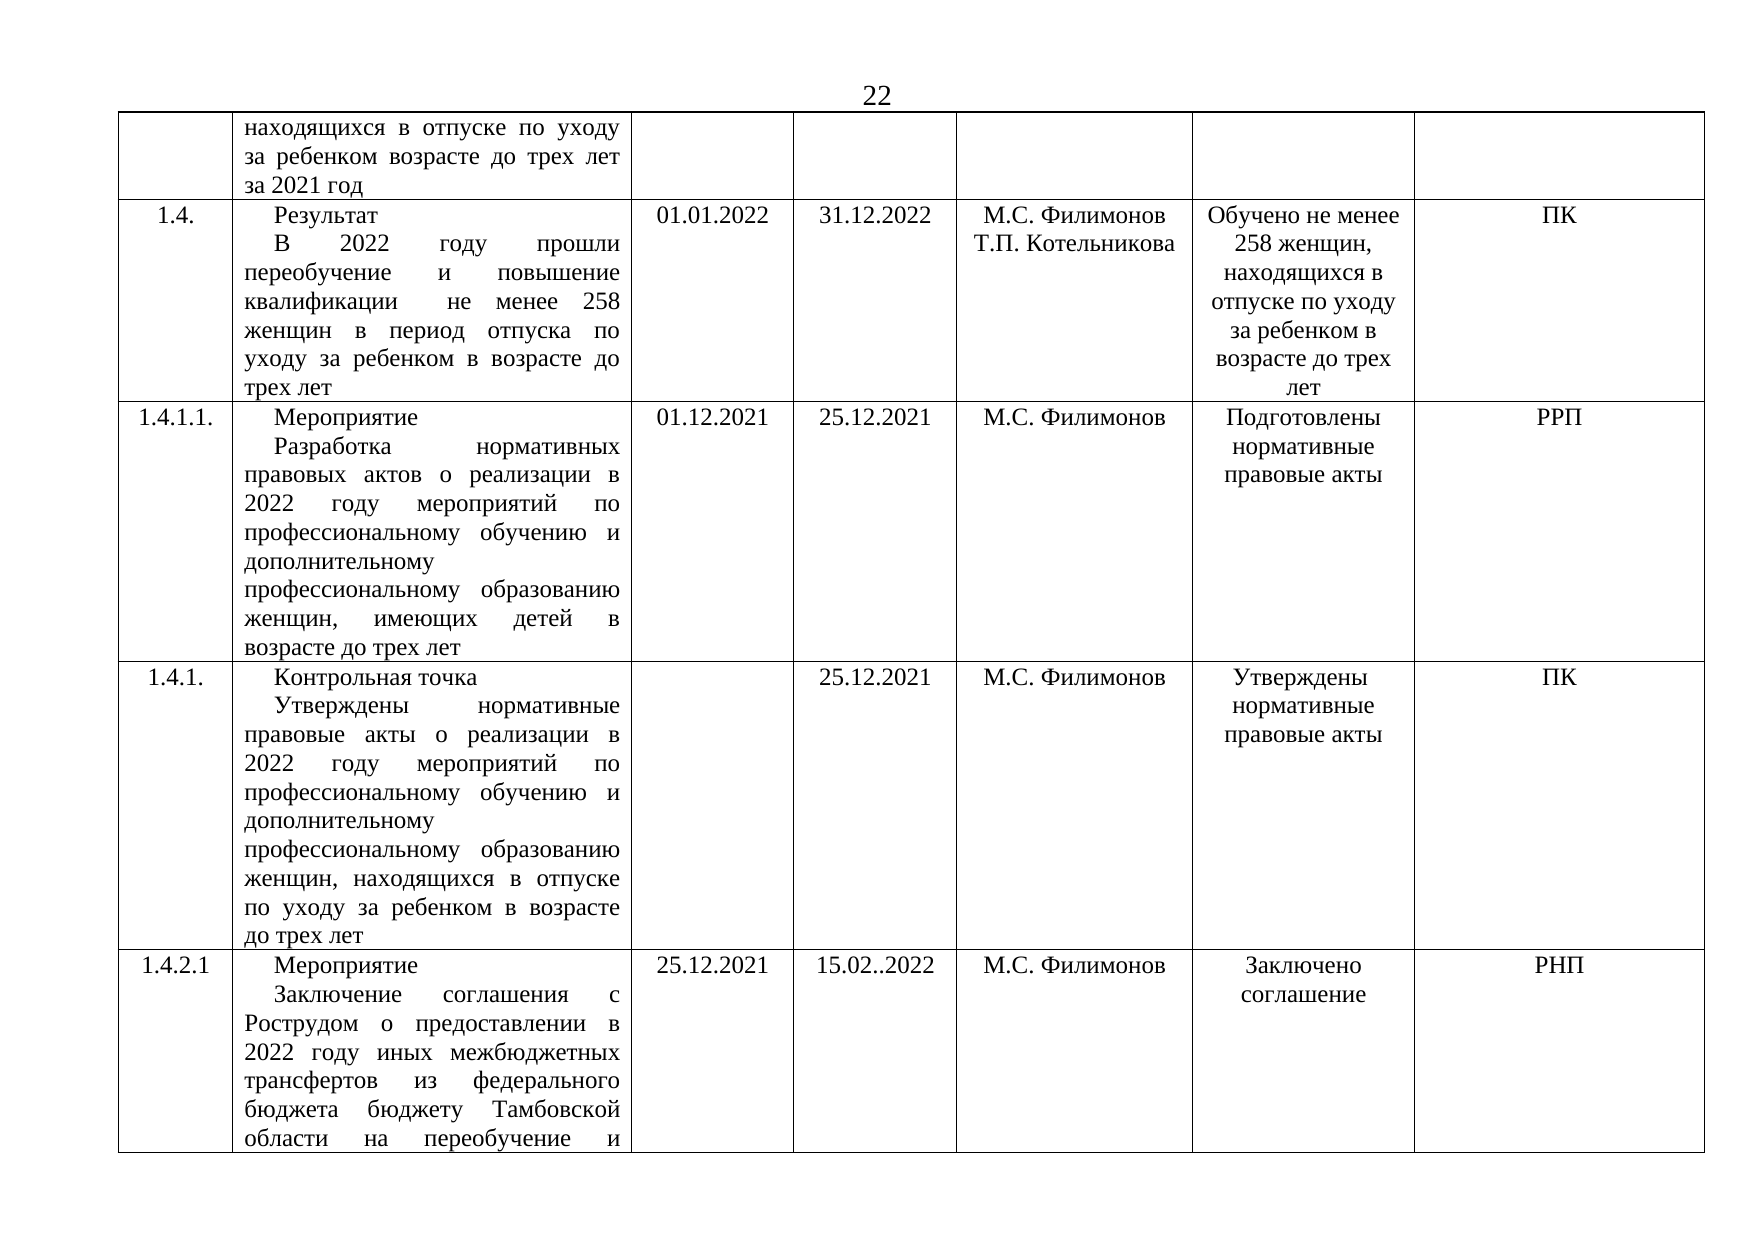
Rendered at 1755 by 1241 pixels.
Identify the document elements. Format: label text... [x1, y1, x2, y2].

table_cell Утверждены нормативные правовые акты [1193, 662, 1414, 949]
table_cell Подготовлены нормативные правовые акты [1193, 402, 1414, 661]
table_cell 1.4.1. [119, 662, 232, 949]
table_cell М.С. Филимонов [957, 662, 1192, 949]
table_cell ПК [1415, 200, 1704, 401]
table_cell находящихся в отпуске по уходу за ребенком возрасте до трех лет за 2021 год [233, 113, 631, 199]
table_cell [794, 113, 956, 199]
table_cell [632, 113, 793, 199]
table_cell 25.12.2021 [794, 402, 956, 661]
table_cell Мероприятие Заключение соглашения с Рострудом о предоставлении в 2022 году иных межбюджетных трансфертов из федерального бюджета бюджету Тамбовской области на переобучение и [233, 950, 631, 1152]
table_cell 25.12.2021 [794, 662, 956, 949]
table_cell М.С. Филимонов [957, 950, 1192, 1152]
table_cell 01.01.2022 [632, 200, 793, 401]
table_cell [957, 113, 1192, 199]
table_cell Мероприятие Разработка нормативных правовых актов о реализации в 2022 году мероприятий по профессиональному обучению и дополнительному профессиональному образованию женщин, имеющих детей в возрасте до трех лет [233, 402, 631, 661]
table_cell Контрольная точка Утверждены нормативные правовые акты о реализации в 2022 году мероприятий по профессиональному обучению и дополнительному профессиональному образованию женщин, находящихся в отпуске по уходу за ребенком в возрасте до трех лет [233, 662, 631, 949]
table_cell 1.4.2.1 [119, 950, 232, 1152]
table_cell 1.4.1.1. [119, 402, 232, 661]
table_cell РРП [1415, 402, 1704, 661]
table_cell [1193, 113, 1414, 199]
table_cell [1415, 113, 1704, 199]
table_cell 1.4. [119, 200, 232, 401]
table_cell Результат В 2022 году прошли переобучение и повышение квалификации не менее 258 женщин в период отпуска по уходу за ребенком в возрасте до трех лет [233, 200, 631, 401]
table_cell РНП [1415, 950, 1704, 1152]
table_cell М.С. Филимонов [957, 402, 1192, 661]
table_cell Заключено соглашение [1193, 950, 1414, 1152]
table_cell [632, 662, 793, 949]
table_cell 01.12.2021 [632, 402, 793, 661]
table_cell 25.12.2021 [632, 950, 793, 1152]
table_cell ПК [1415, 662, 1704, 949]
table_cell [119, 113, 232, 199]
table_cell 15.02..2022 [794, 950, 956, 1152]
table_cell Обучено не менее 258 женщин, находящихся в отпуске по уходу за ребенком в возрасте до трех лет [1193, 200, 1414, 401]
table_cell М.С. Филимонов Т.П. Котельникова [957, 200, 1192, 401]
table_cell 31.12.2022 [794, 200, 956, 401]
